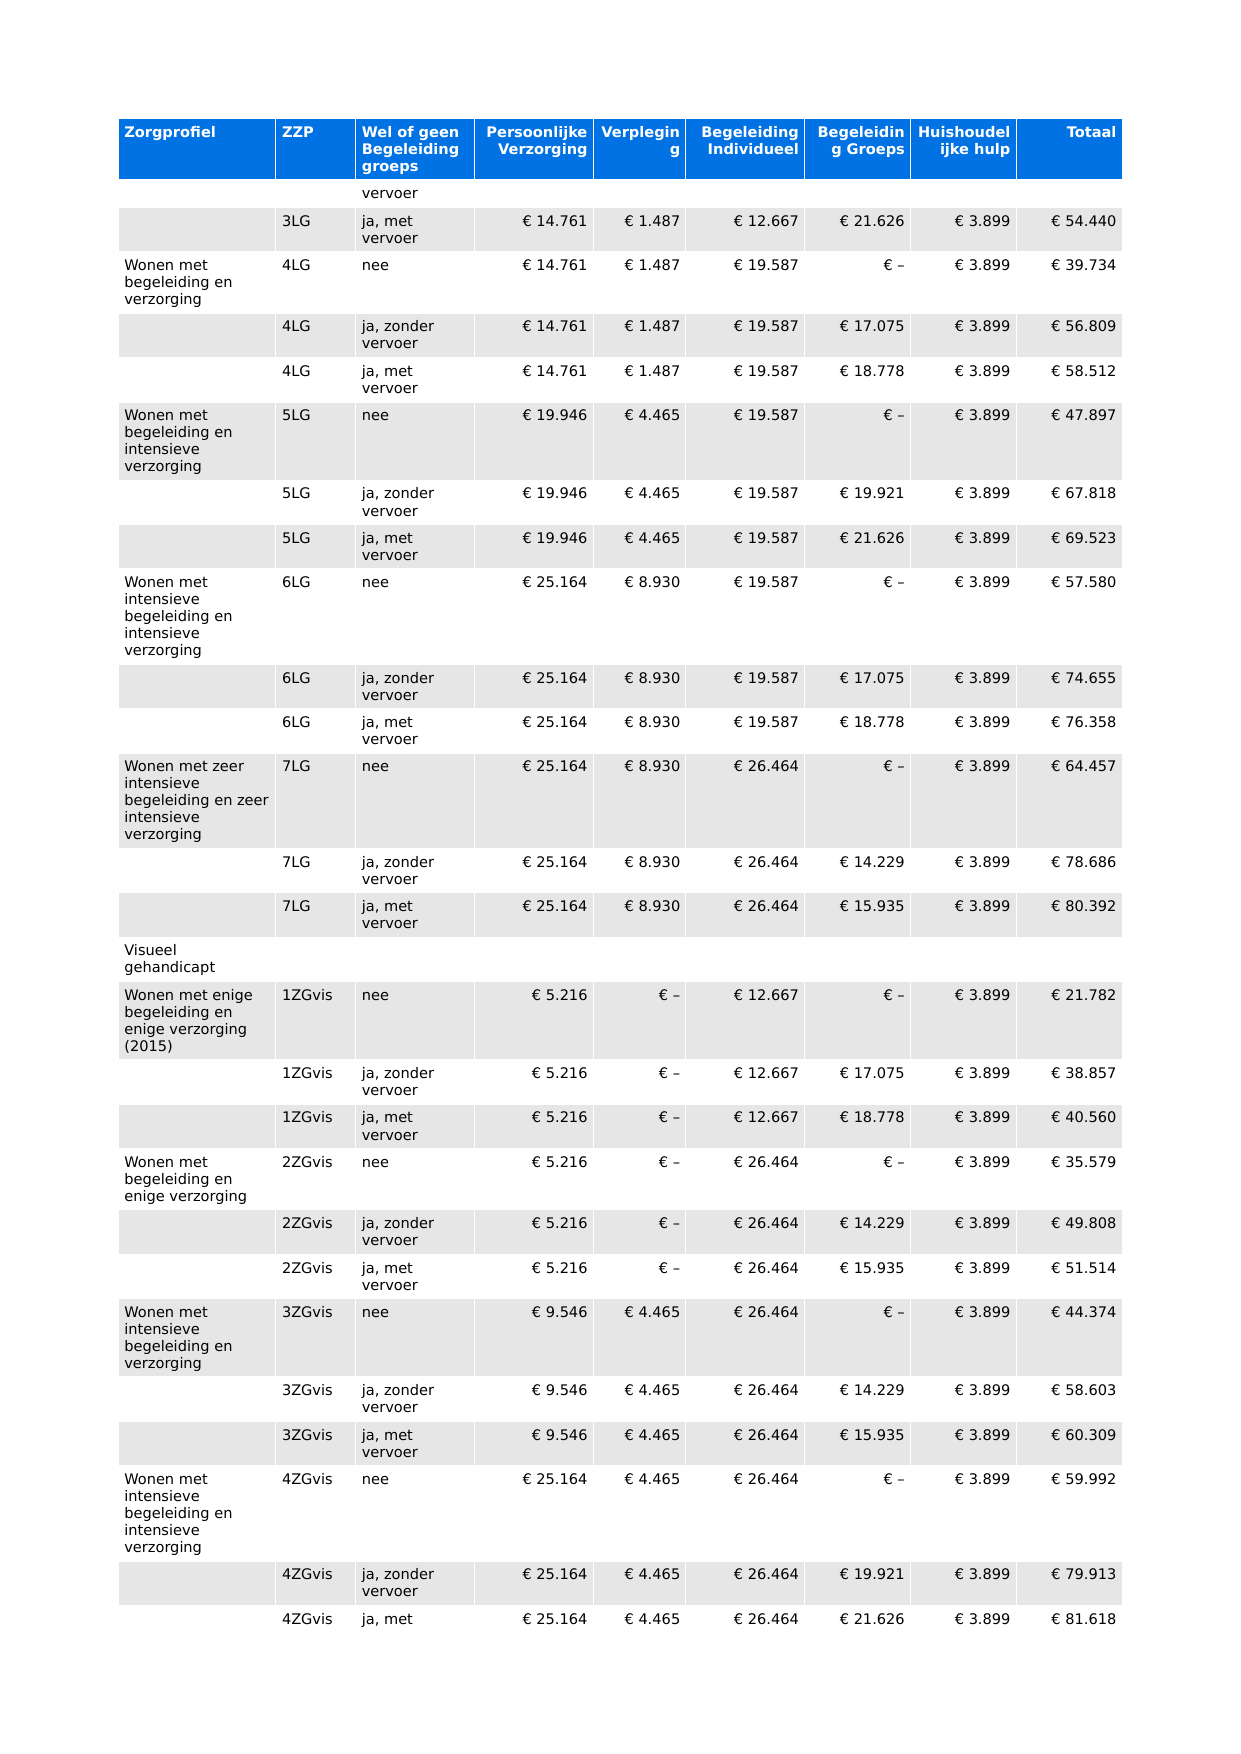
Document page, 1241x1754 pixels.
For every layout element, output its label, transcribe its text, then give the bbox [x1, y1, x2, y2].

table_cell € – [594, 1105, 685, 1148]
table_cell € 19.587 [686, 314, 804, 357]
table_cell Visueel gehandicapt [119, 938, 275, 981]
table_cell € 3.899 [911, 1466, 1016, 1561]
table_cell nee [356, 1466, 474, 1561]
table_cell € 25.164 [475, 893, 593, 937]
table_cell 5LG [276, 525, 355, 568]
table_cell [686, 181, 804, 207]
table_cell € 81.618 [1017, 1606, 1122, 1632]
table_cell € 59.992 [1017, 1466, 1122, 1561]
table_cell Wonen met zeer intensieve begeleiding en zeer intensieve verzorging [119, 754, 275, 848]
table_cell 6LG [276, 570, 355, 664]
table_cell nee [356, 754, 474, 848]
table_cell € 8.930 [594, 665, 685, 708]
table_cell € 3.899 [911, 525, 1016, 568]
table_cell [911, 181, 1016, 207]
table_header Verpleging [594, 119, 685, 179]
table_header Totaal [1017, 119, 1122, 179]
table_cell € – [805, 252, 910, 313]
table_cell € – [805, 1149, 910, 1209]
table_cell € 3.899 [911, 1606, 1016, 1632]
table_cell € 5.216 [475, 1210, 593, 1254]
table_cell € 47.897 [1017, 403, 1122, 480]
table_cell € 26.464 [686, 1606, 804, 1632]
table_cell € 19.587 [686, 403, 804, 480]
table_cell € 26.464 [686, 754, 804, 848]
table_cell € 19.921 [805, 1562, 910, 1605]
table_cell € 5.216 [475, 1105, 593, 1148]
table_cell € – [805, 403, 910, 480]
table_cell ja, met vervoer [356, 208, 474, 251]
table_cell € 4.465 [594, 1606, 685, 1632]
table_cell € 58.512 [1017, 358, 1122, 401]
table_cell € 39.734 [1017, 252, 1122, 313]
table_cell € 25.164 [475, 665, 593, 708]
table_cell € – [805, 754, 910, 848]
table_cell 6LG [276, 665, 355, 708]
table_cell Wonen met begeleiding en enige verzorging [119, 1149, 275, 1209]
table_cell Wonen met intensieve begeleiding en intensieve verzorging [119, 1466, 275, 1561]
table_cell ja, met vervoer [356, 1255, 474, 1298]
table_cell € 4.465 [594, 1378, 685, 1421]
table_cell [1017, 181, 1122, 207]
table_cell € 19.587 [686, 665, 804, 708]
table_cell € 21.626 [805, 208, 910, 251]
table_cell € – [594, 982, 685, 1059]
table_cell Wonen met intensieve begeleiding en intensieve verzorging [119, 570, 275, 664]
table_cell € – [594, 1149, 685, 1209]
table_cell € 79.913 [1017, 1562, 1122, 1605]
table_cell € 26.464 [686, 1562, 804, 1605]
table_cell € 12.667 [686, 1060, 804, 1104]
table_cell € 15.935 [805, 1255, 910, 1298]
table_cell € 14.761 [475, 314, 593, 357]
table_cell Wonen met begeleiding en verzorging [119, 252, 275, 313]
table_cell € 4.465 [594, 1299, 685, 1376]
table_cell € 78.686 [1017, 849, 1122, 892]
table_cell € 17.075 [805, 314, 910, 357]
table_cell 4ZGvis [276, 1562, 355, 1605]
table_cell € 19.587 [686, 709, 804, 752]
table_cell € 26.464 [686, 1210, 804, 1254]
table_cell € 3.899 [911, 1210, 1016, 1254]
table_cell € 4.465 [594, 1422, 685, 1465]
table_cell € 12.667 [686, 982, 804, 1059]
table_cell € 3.899 [911, 314, 1016, 357]
table_cell [356, 938, 474, 981]
table_cell € 12.667 [686, 208, 804, 251]
table_cell [1017, 938, 1122, 981]
table_cell ja, zonder vervoer [356, 849, 474, 892]
table_cell [805, 181, 910, 207]
table_cell nee [356, 1299, 474, 1376]
table_cell € 5.216 [475, 1149, 593, 1209]
table_cell [119, 181, 275, 207]
table_cell € 25.164 [475, 570, 593, 664]
table_cell € 3.899 [911, 709, 1016, 752]
table_cell € 54.440 [1017, 208, 1122, 251]
table_cell ja, zonder vervoer [356, 314, 474, 357]
table_cell 1ZGvis [276, 982, 355, 1059]
table_cell € 4.465 [594, 403, 685, 480]
table_cell € 8.930 [594, 709, 685, 752]
table_cell € 15.935 [805, 1422, 910, 1465]
table_cell [119, 709, 275, 752]
table_cell nee [356, 570, 474, 664]
table_cell ja, met vervoer [356, 525, 474, 568]
table_cell € 1.487 [594, 358, 685, 401]
table_cell € 17.075 [805, 665, 910, 708]
table_cell € 5.216 [475, 1060, 593, 1104]
table_cell € 18.778 [805, 1105, 910, 1148]
table_cell [594, 181, 685, 207]
table_cell € 57.580 [1017, 570, 1122, 664]
table_cell € 8.930 [594, 754, 685, 848]
table_cell € 26.464 [686, 1299, 804, 1376]
table_cell ja, zonder vervoer [356, 481, 474, 524]
table_cell 3ZGvis [276, 1422, 355, 1465]
table_cell [119, 893, 275, 937]
table_cell € 21.626 [805, 525, 910, 568]
table_cell € – [594, 1060, 685, 1104]
table_cell [119, 358, 275, 401]
table_cell ja, met vervoer [356, 1422, 474, 1465]
table_cell € 8.930 [594, 893, 685, 937]
table_cell € 1.487 [594, 314, 685, 357]
table_cell ja, met vervoer [356, 358, 474, 401]
table_cell ja, zonder vervoer [356, 1562, 474, 1605]
table_cell € 14.229 [805, 1210, 910, 1254]
table_cell [119, 1378, 275, 1421]
table_cell € 18.778 [805, 358, 910, 401]
table_cell € 40.560 [1017, 1105, 1122, 1148]
table_cell € 19.587 [686, 481, 804, 524]
table_cell € 26.464 [686, 849, 804, 892]
table_cell € 19.946 [475, 481, 593, 524]
table_cell € – [805, 1299, 910, 1376]
table_cell € 3.899 [911, 1105, 1016, 1148]
table_cell 4LG [276, 252, 355, 313]
table_cell nee [356, 1149, 474, 1209]
table_cell € 3.899 [911, 1562, 1016, 1605]
table_cell € 3.899 [911, 252, 1016, 313]
table_cell € 76.358 [1017, 709, 1122, 752]
table_cell € 9.546 [475, 1378, 593, 1421]
table_cell € 25.164 [475, 849, 593, 892]
table_cell € 56.809 [1017, 314, 1122, 357]
table_cell € 3.899 [911, 849, 1016, 892]
table_cell 4LG [276, 358, 355, 401]
table_cell € 38.857 [1017, 1060, 1122, 1104]
table_cell € 14.761 [475, 252, 593, 313]
table_cell ja, zonder vervoer [356, 1210, 474, 1254]
table_cell [119, 1562, 275, 1605]
table_cell € 8.930 [594, 849, 685, 892]
table_cell € – [594, 1255, 685, 1298]
table_cell € 17.075 [805, 1060, 910, 1104]
table_cell 4LG [276, 314, 355, 357]
table_cell [276, 181, 355, 207]
table_cell [475, 938, 593, 981]
table_cell € 19.946 [475, 525, 593, 568]
table_cell 7LG [276, 849, 355, 892]
table_cell € 3.899 [911, 403, 1016, 480]
table_cell € 44.374 [1017, 1299, 1122, 1376]
table_cell € 3.899 [911, 1149, 1016, 1209]
table_cell [276, 938, 355, 981]
table_cell € 26.464 [686, 893, 804, 937]
table_cell € 3.899 [911, 481, 1016, 524]
table_cell € 69.523 [1017, 525, 1122, 568]
table_cell 2ZGvis [276, 1149, 355, 1209]
table_cell € 9.546 [475, 1422, 593, 1465]
table_cell [119, 1606, 275, 1632]
table_cell ja, zonder vervoer [356, 665, 474, 708]
table_cell € 14.229 [805, 1378, 910, 1421]
table_cell € 3.899 [911, 570, 1016, 664]
table_cell € 4.465 [594, 1466, 685, 1561]
table_cell [119, 481, 275, 524]
table_cell € 67.818 [1017, 481, 1122, 524]
table_cell € 3.899 [911, 1378, 1016, 1421]
table_cell € – [805, 570, 910, 664]
table_cell [686, 938, 804, 981]
table_cell € 3.899 [911, 1060, 1016, 1104]
table_cell € 12.667 [686, 1105, 804, 1148]
table_cell € 35.579 [1017, 1149, 1122, 1209]
table_cell € 26.464 [686, 1378, 804, 1421]
table_cell € 74.655 [1017, 665, 1122, 708]
table_cell ja, met vervoer [356, 1105, 474, 1148]
table_cell [594, 938, 685, 981]
table_cell € 4.465 [594, 525, 685, 568]
table_header Begeleiding Groeps [805, 119, 910, 179]
table_cell € 25.164 [475, 1466, 593, 1561]
table_cell € 3.899 [911, 665, 1016, 708]
table_cell € 4.465 [594, 1562, 685, 1605]
table_cell € 3.899 [911, 893, 1016, 937]
table_cell 5LG [276, 403, 355, 480]
table_cell 4ZGvis [276, 1606, 355, 1632]
table_cell € 80.392 [1017, 893, 1122, 937]
table_cell € 3.899 [911, 1422, 1016, 1465]
table_cell € 19.587 [686, 570, 804, 664]
table_cell ja, met [356, 1606, 474, 1632]
table_cell € 19.587 [686, 358, 804, 401]
table_cell € 9.546 [475, 1299, 593, 1376]
table_header Begeleiding Individueel [686, 119, 804, 179]
table_cell 3ZGvis [276, 1378, 355, 1421]
table_cell [805, 938, 910, 981]
table_cell [119, 1210, 275, 1254]
table_cell € 14.761 [475, 208, 593, 251]
table_cell € 4.465 [594, 481, 685, 524]
table_cell € 5.216 [475, 982, 593, 1059]
table_cell € 14.761 [475, 358, 593, 401]
table_cell [119, 1105, 275, 1148]
table_cell € 26.464 [686, 1466, 804, 1561]
table_cell [119, 665, 275, 708]
table_cell € 64.457 [1017, 754, 1122, 848]
table_cell € 1.487 [594, 252, 685, 313]
table_header Wel of geen Begeleiding groeps [356, 119, 474, 179]
table_cell € 3.899 [911, 358, 1016, 401]
table_cell [911, 938, 1016, 981]
table_cell € 3.899 [911, 982, 1016, 1059]
table_cell € 26.464 [686, 1149, 804, 1209]
table_cell € 51.514 [1017, 1255, 1122, 1298]
table_cell € 3.899 [911, 754, 1016, 848]
table_cell [119, 1060, 275, 1104]
table_cell [475, 181, 593, 207]
table_cell 2ZGvis [276, 1210, 355, 1254]
table_cell 2ZGvis [276, 1255, 355, 1298]
table_header Huishoudelijke hulp [911, 119, 1016, 179]
table_cell ja, met vervoer [356, 709, 474, 752]
table_cell [119, 1255, 275, 1298]
table_cell vervoer [356, 181, 474, 207]
table_cell ja, met vervoer [356, 893, 474, 937]
table_cell 6LG [276, 709, 355, 752]
table_cell € 19.587 [686, 252, 804, 313]
table_cell 1ZGvis [276, 1060, 355, 1104]
table_cell € 8.930 [594, 570, 685, 664]
table_cell € 19.587 [686, 525, 804, 568]
table_cell € 15.935 [805, 893, 910, 937]
table_cell € – [594, 1210, 685, 1254]
table_cell Wonen met enige begeleiding en enige verzorging (2015) [119, 982, 275, 1059]
table_cell Wonen met begeleiding en intensieve verzorging [119, 403, 275, 480]
table_cell € 60.309 [1017, 1422, 1122, 1465]
table_cell € 25.164 [475, 1606, 593, 1632]
table_header Persoonlijke Verzorging [475, 119, 593, 179]
table_cell 3LG [276, 208, 355, 251]
table_cell 1ZGvis [276, 1105, 355, 1148]
table_cell € 21.626 [805, 1606, 910, 1632]
table_cell Wonen met intensieve begeleiding en verzorging [119, 1299, 275, 1376]
table_cell € – [805, 982, 910, 1059]
table_cell 4ZGvis [276, 1466, 355, 1561]
table_cell € 3.899 [911, 1255, 1016, 1298]
table_cell 7LG [276, 893, 355, 937]
table_cell [119, 849, 275, 892]
table_cell € 3.899 [911, 1299, 1016, 1376]
table_cell € 26.464 [686, 1255, 804, 1298]
table_cell nee [356, 403, 474, 480]
table_cell [119, 1422, 275, 1465]
table_cell € 58.603 [1017, 1378, 1122, 1421]
table_cell [119, 525, 275, 568]
table_cell € 49.808 [1017, 1210, 1122, 1254]
table_cell € 19.921 [805, 481, 910, 524]
table_cell € 25.164 [475, 1562, 593, 1605]
table_cell nee [356, 982, 474, 1059]
table_header ZZP [276, 119, 355, 179]
table_cell 3ZGvis [276, 1299, 355, 1376]
table_cell € 21.782 [1017, 982, 1122, 1059]
table_cell nee [356, 252, 474, 313]
table_cell € 25.164 [475, 754, 593, 848]
table_cell € – [805, 1466, 910, 1561]
table_cell € 19.946 [475, 403, 593, 480]
table_cell 5LG [276, 481, 355, 524]
table_cell € 14.229 [805, 849, 910, 892]
table_cell € 18.778 [805, 709, 910, 752]
table_cell € 5.216 [475, 1255, 593, 1298]
table_cell ja, zonder vervoer [356, 1378, 474, 1421]
table_cell [119, 314, 275, 357]
table_cell ja, zonder vervoer [356, 1060, 474, 1104]
table_cell € 26.464 [686, 1422, 804, 1465]
table_cell € 3.899 [911, 208, 1016, 251]
table_cell € 25.164 [475, 709, 593, 752]
table_cell € 1.487 [594, 208, 685, 251]
table_cell [119, 208, 275, 251]
table_header Zorgprofiel [119, 119, 275, 179]
table_cell 7LG [276, 754, 355, 848]
